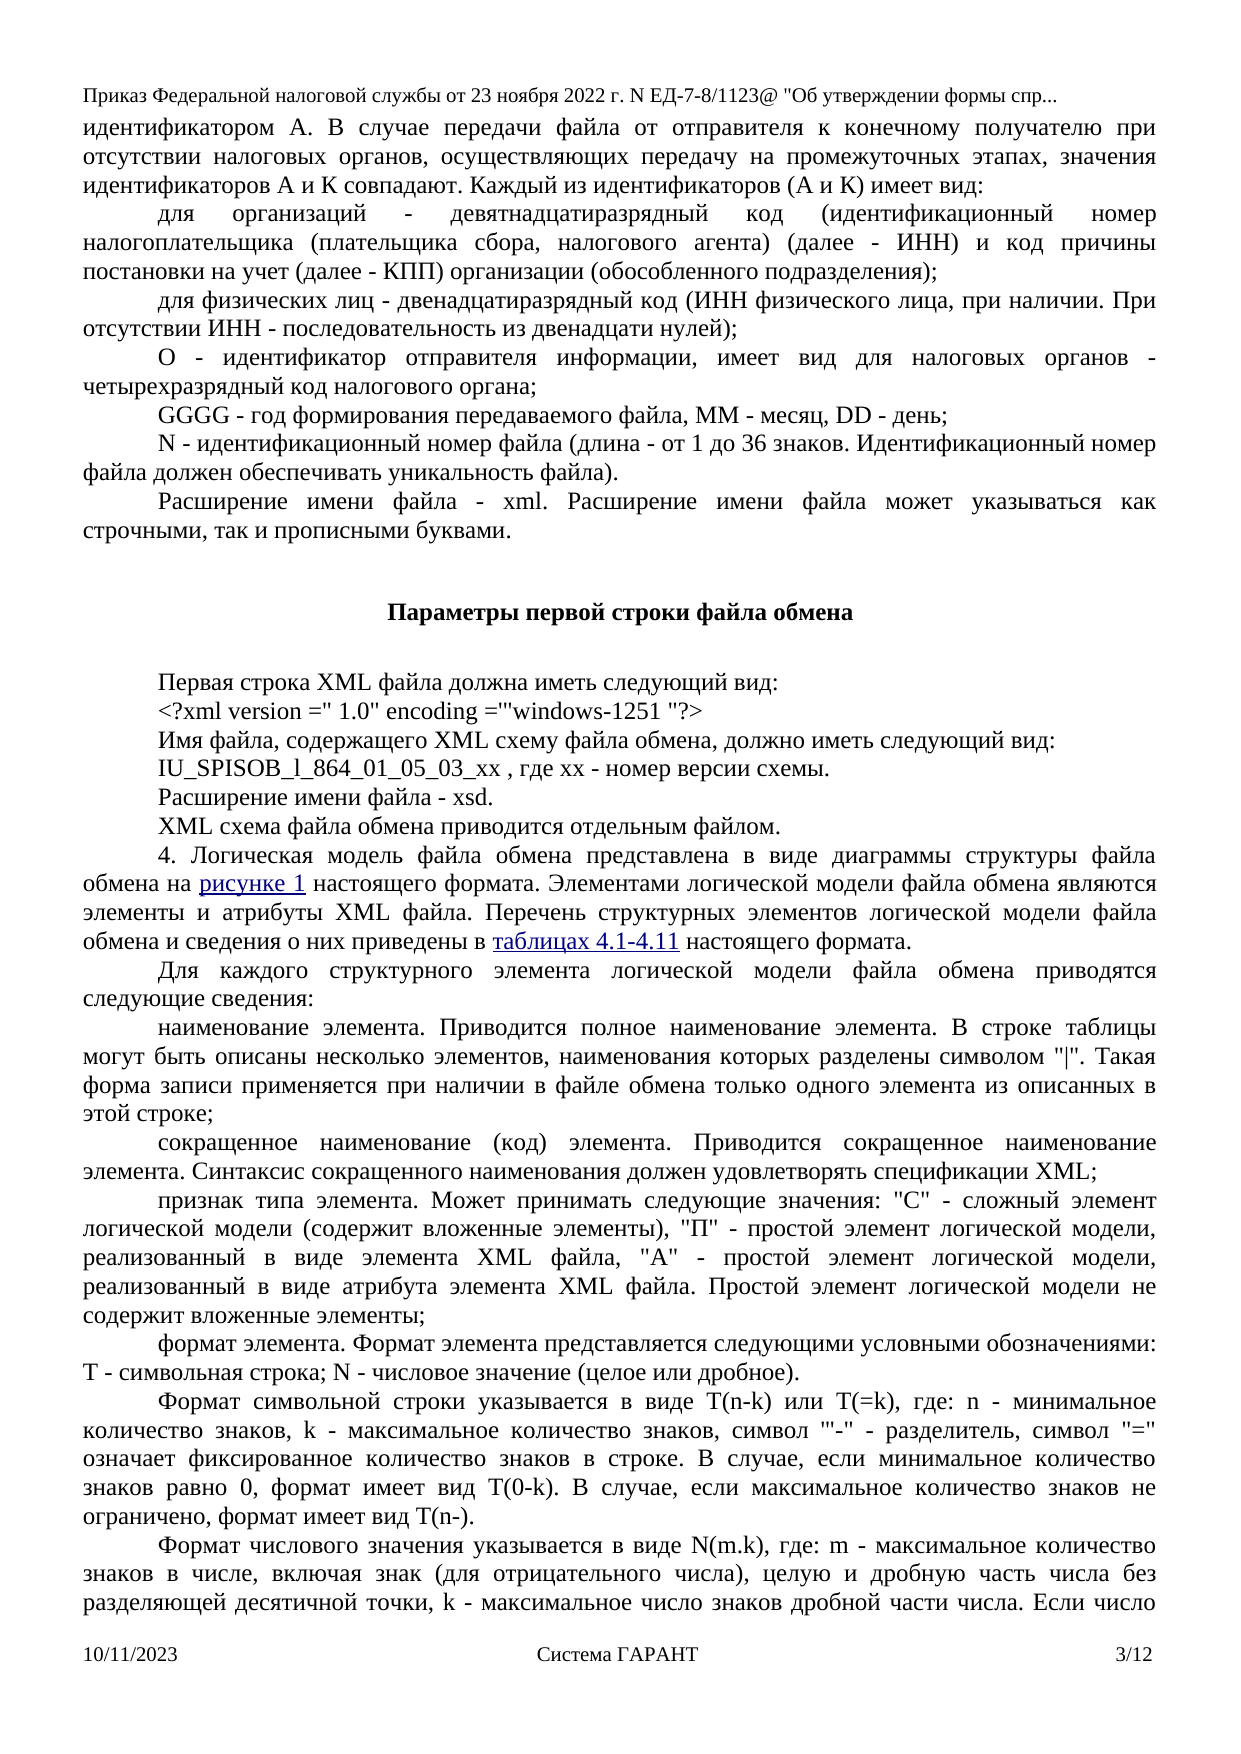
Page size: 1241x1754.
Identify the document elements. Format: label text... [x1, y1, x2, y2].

text признак типа элемента. Может принимать следующие значения: "С" - сложный элемент логической модели (содержит вложенные элементы), "П" - простой элемент логической модели, реализованный в виде элемента XML файла, "А" - простой элемент логической модели, реализованный в виде атрибута элемента XML файла. Простой элемент логической модели не содержит вложенные элементы; [83, 1185, 1157, 1328]
text идентификатором А. В случае передачи файла от отправителя к конечному получателю при отсутствии налоговых органов, осуществляющих передачу на промежуточных этапах, значения идентификаторов А и К совпадают. Каждый из идентификаторов (А и К) имеет вид: [83, 112, 1157, 198]
text Имя файла, содержащего XML схему файла обмена, должно иметь следующий вид: [83, 725, 1157, 753]
text IU_SPISOB_l_864_01_05_03_xx , где хх - номер версии схемы. [83, 753, 1157, 782]
text Формат числового значения указывается в виде N(m.k), где: m - максимальное количество знаков в числе, включая знак (для отрицательного числа), целую и дробную часть числа без разделяющей десятичной точки, k - максимальное число знаков дробной части числа. Если число [83, 1530, 1157, 1616]
text Для каждого структурного элемента логической модели файла обмена приводятся следующие сведения: [83, 955, 1157, 1012]
text <?xml version =" 1.0" encoding ='"windows-1251 "?> [83, 696, 1157, 725]
text наименование элемента. Приводится полное наименование элемента. В строке таблицы могут быть описаны несколько элементов, наименования которых разделены символом "|". Такая форма записи применяется при наличии в файле обмена только одного элемента из описанных в этой строке; [83, 1012, 1157, 1127]
text Расширение имени файла - xsd. [83, 782, 1157, 811]
text GGGG - год формирования передаваемого файла, ММ - месяц, DD - день; [83, 400, 1157, 428]
text для организаций - девятнадцатиразрядный код (идентификационный номер налогоплательщика (плательщика сбора, налогового агента) (далее - ИНН) и код причины постановки на учет (далее - КПП) организации (обособленного подразделения); [83, 198, 1157, 285]
text сокращенное наименование (код) элемента. Приводится сокращенное наименование элемента. Синтаксис сокращенного наименования должен удовлетворять спецификации XML; [83, 1127, 1157, 1185]
text для физических лиц - двенадцатиразрядный код (ИНН физического лица, при наличии. При отсутствии ИНН - последовательность из двенадцати нулей); [83, 285, 1157, 342]
text О - идентификатор отправителя информации, имеет вид для налоговых органов - четырехразрядный код налогового органа; [83, 342, 1157, 400]
text формат элемента. Формат элемента представляется следующими условными обозначениями: Т - символьная строка; N - числовое значение (целое или дробное). [83, 1328, 1157, 1386]
text 4. Логическая модель файла обмена представлена в виде диаграммы структуры файла обмена на рисунке 1 настоящего формата. Элементами логической модели файла обмена являются элементы и атрибуты XML файла. Перечень структурных элементов логической модели файла обмена и сведения о них приведены в таблицах 4.1-4.11 настоящего формата. [83, 840, 1157, 955]
text Расширение имени файла - xml. Расширение имени файла может указываться как строчными, так и прописными буквами. [83, 486, 1157, 543]
text Формат символьной строки указывается в виде T(n-k) или Т(=k), где: n - минимальное количество знаков, k - максимальное количество знаков, символ '"-" - разделитель, символ "=" означает фиксированное количество знаков в строке. В случае, если минимальное количество знаков равно 0, формат имеет вид Т(0-k). В случае, если максимальное количество знаков не ограничено, формат имеет вид Т(n-). [83, 1386, 1157, 1530]
subtitle Параметры первой строки файла обмена [83, 597, 1157, 626]
text XML схема файла обмена приводится отдельным файлом. [83, 811, 1157, 840]
text Первая строка XML файла должна иметь следующий вид: [83, 667, 1157, 696]
text N - идентификационный номер файла (длина - от 1 до 36 знаков. Идентификационный номер файла должен обеспечивать уникальность файла). [83, 428, 1157, 486]
